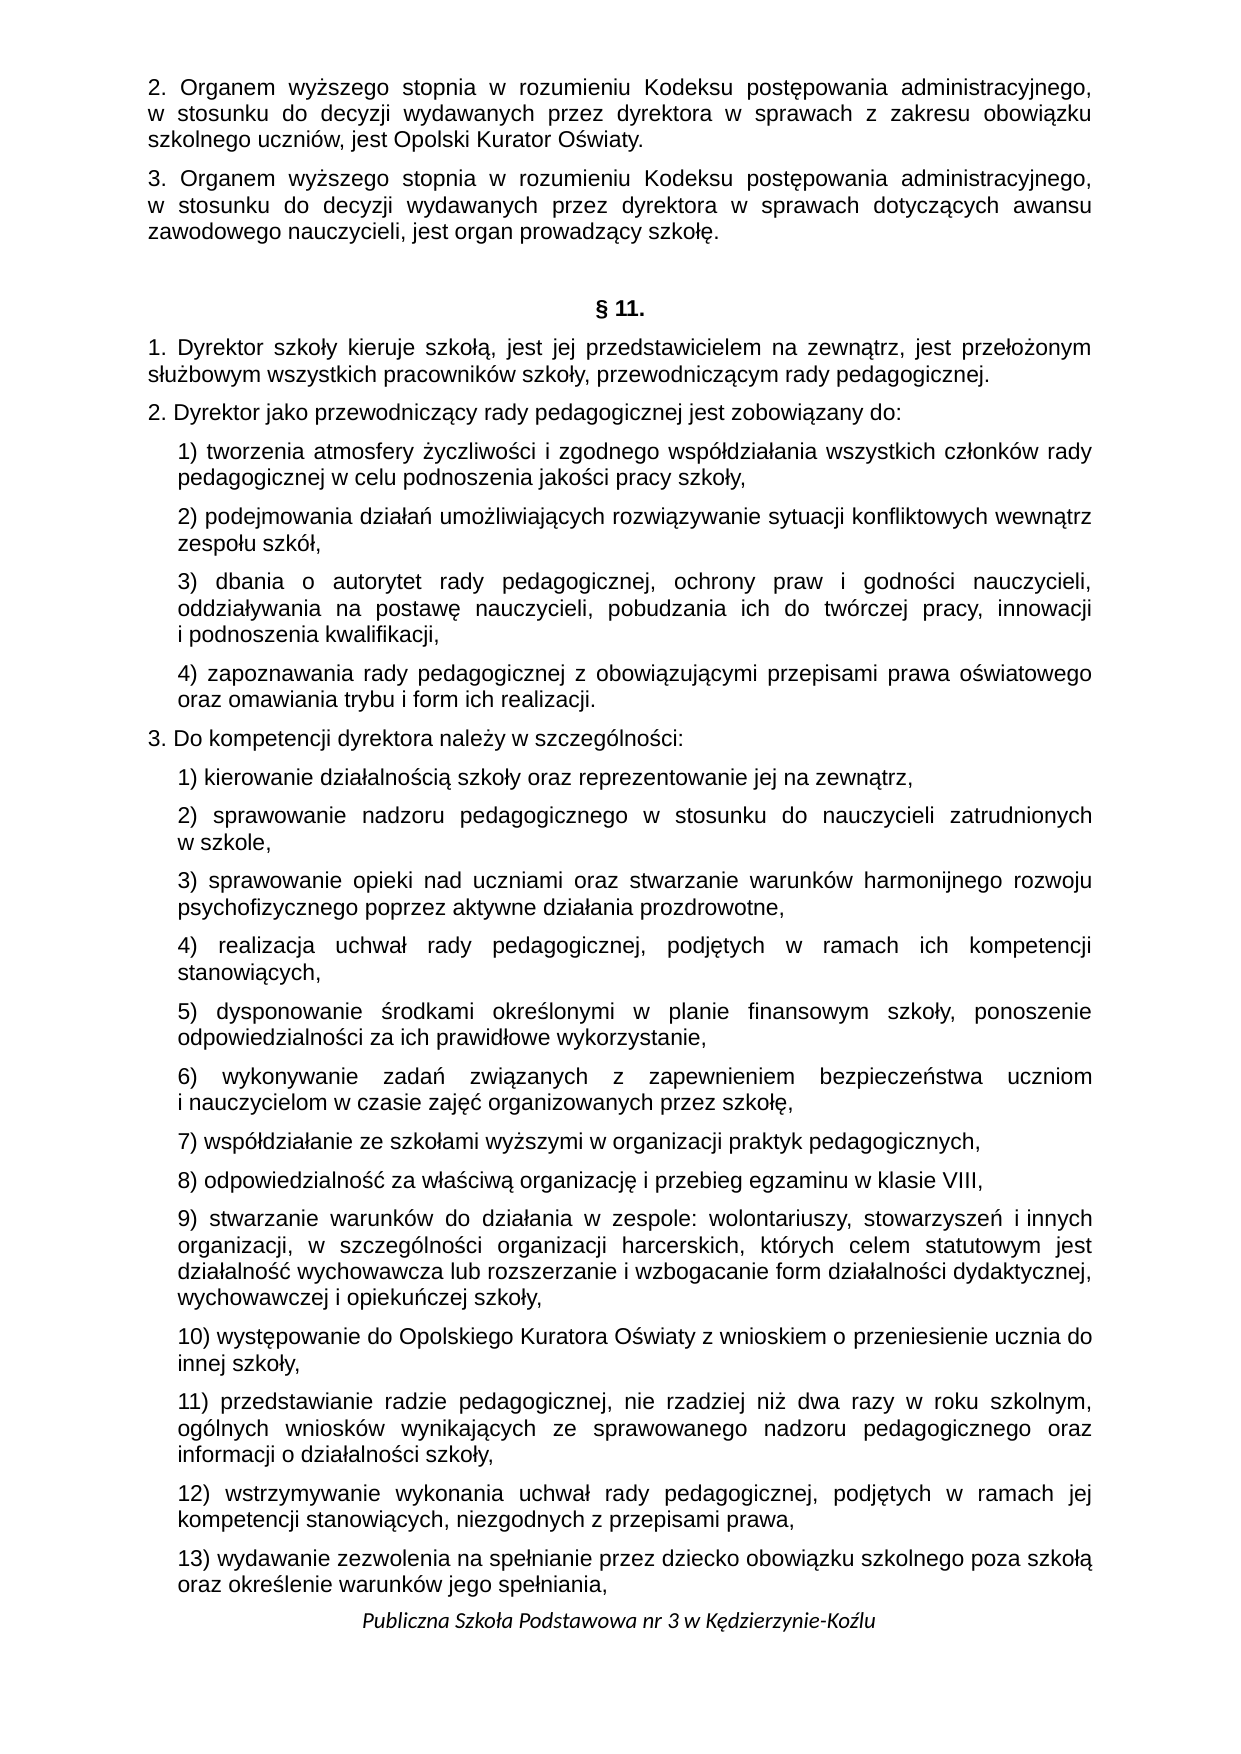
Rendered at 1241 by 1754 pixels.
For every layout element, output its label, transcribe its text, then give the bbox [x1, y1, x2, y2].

text 12) wstrzymywanie wykonania uchwał rady pedagogicznej, podjętych w ramach jej kompetencji stanowiących, niezgodnych z przepisami prawa, [177, 1480, 1093, 1532]
text 1) tworzenia atmosfery życzliwości i zgodnego współdziałania wszystkich członków rady pedagogicznej w celu podnoszenia jakości pracy szkoły, [177, 438, 1093, 491]
text 6) wykonywanie zadań związanych z zapewnieniem bezpieczeństwa uczniom i nauczycielom w czasie zajęć organizowanych przez szkołę, [177, 1063, 1093, 1115]
text 2) podejmowania działań umożliwiających rozwiązywanie sytuacji konfliktowych wewnątrz zespołu szkół, [177, 503, 1093, 556]
text 2. Organem wyższego stopnia w rozumieniu Kodeksu postępowania administracyjnego, w stosunku do decyzji wydawanych przez dyrektora w sprawach z zakresu obowiązku szkolnego uczniów, jest Opolski Kurator Oświaty. [148, 74, 1093, 153]
text 1. Dyrektor szkoły kieruje szkołą, jest jej przedstawicielem na zewnątrz, jest przełożonym służbowym wszystkich pracowników szkoły, przewodniczącym rady pedagogicznej. [148, 334, 1093, 387]
text 1) kierowanie działalnością szkoły oraz reprezentowanie jej na zewnątrz, [177, 763, 1093, 790]
text 5) dysponowanie środkami określonymi w planie finansowym szkoły, ponoszenie odpowiedzialności za ich prawidłowe wykorzystanie, [177, 998, 1093, 1050]
text 3. Organem wyższego stopnia w rozumieniu Kodeksu postępowania administracyjnego, w stosunku do decyzji wydawanych przez dyrektora w sprawach dotyczących awansu zawodowego nauczycieli, jest organ prowadzący szkołę. [148, 165, 1093, 244]
text 2) sprawowanie nadzoru pedagogicznego w stosunku do nauczycieli zatrudnionych w szkole, [177, 802, 1093, 855]
text 13) wydawanie zezwolenia na spełnianie przez dziecko obowiązku szkolnego poza szkołą oraz określenie warunków jego spełniania, [177, 1545, 1093, 1597]
text 3. Do kompetencji dyrektora należy w szczególności: [148, 725, 1093, 751]
text 2. Dyrektor jako przewodniczący rady pedagogicznej jest zobowiązany do: [148, 399, 1093, 426]
text 4) realizacja uchwał rady pedagogicznej, podjętych w ramach ich kompetencji stanowiących, [177, 932, 1093, 985]
text § 11. [148, 295, 1093, 322]
text 3) sprawowanie opieki nad uczniami oraz stwarzanie warunków harmonijnego rozwoju psychofizycznego poprzez aktywne działania prozdrowotne, [177, 867, 1093, 920]
text 9) stwarzanie warunków do działania w zespole: wolontariuszy, stowarzyszeń i innych organizacji, w szczególności organizacji harcerskich, których celem statutowym jest działalność wychowawcza lub rozszerzanie i wzbogacanie form działalności dydaktycznej, wychowawczej i opiekuńczej szkoły, [177, 1205, 1093, 1311]
text 7) współdziałanie ze szkołami wyższymi w organizacji praktyk pedagogicznych, [177, 1128, 1093, 1154]
text 10) występowanie do Opolskiego Kuratora Oświaty z wnioskiem o przeniesienie ucznia do innej szkoły, [177, 1323, 1093, 1376]
text 4) zapoznawania rady pedagogicznej z obowiązującymi przepisami prawa oświatowego oraz omawiania trybu i form ich realizacji. [177, 660, 1093, 712]
text 8) odpowiedzialność za właściwą organizację i przebieg egzaminu w klasie VIII, [177, 1167, 1093, 1193]
text 11) przedstawianie radzie pedagogicznej, nie rzadziej niż dwa razy w roku szkolnym, ogólnych wniosków wynikających ze sprawowanego nadzoru pedagogicznego oraz informacji o działalności szkoły, [177, 1388, 1093, 1467]
text 3) dbania o autorytet rady pedagogicznej, ochrony praw i godności nauczycieli, oddziaływania na postawę nauczycieli, pobudzania ich do twórczej pracy, innowacji i podnoszenia kwalifikacji, [177, 568, 1093, 647]
